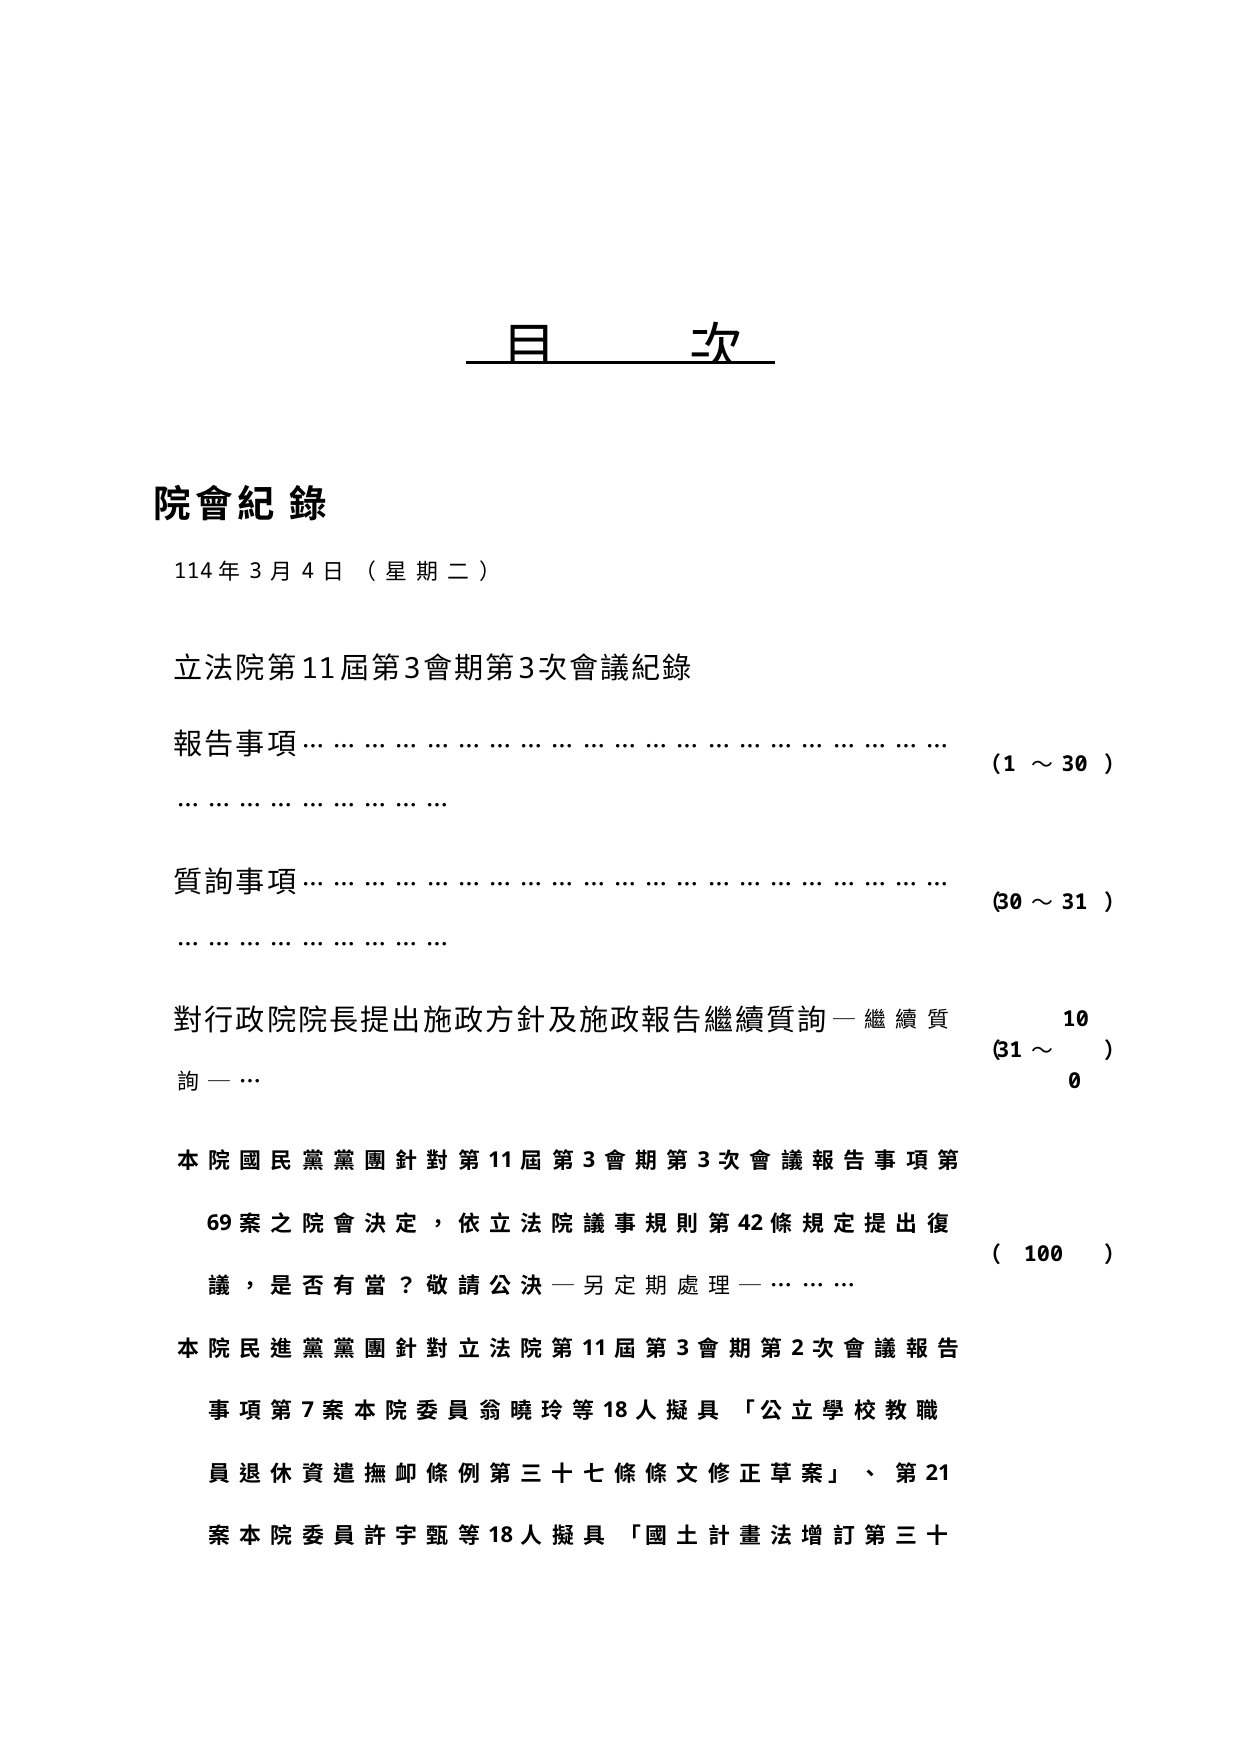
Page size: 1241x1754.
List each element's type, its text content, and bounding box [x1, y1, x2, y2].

table_cell ） [1091, 694, 1108, 832]
table_cell （ [967, 832, 986, 970]
table_cell [967, 618, 986, 694]
table_cell 本院國民黨黨團針對第11屆第3會期第3次會議報告事項第69案之院會決定，依立法院議事規則第42條規定提出復議，是否有當？敬請公決─另定期處理─……… [150, 1128, 967, 1316]
table_cell （ [967, 1316, 986, 1566]
table_cell 31 [1053, 832, 1091, 970]
table_cell 100 [986, 1316, 1091, 1566]
table_cell ～ [1023, 970, 1053, 1128]
table_cell ） [1091, 1128, 1108, 1316]
table_cell 本院民進黨黨團針對立法院第11屆第3會期第2次會議報告事項第7案本院委員翁曉玲等18人擬具「公立學校教職員退休資遣撫卹條例第三十七條條文修正草案」、第21案本院委員許宇甄等18人擬具「國土計畫法增訂第三十 [150, 1316, 967, 1566]
table_cell 對行政院院長提出施政方針及施政報告繼續質詢─繼續質詢─… [150, 970, 967, 1128]
table_cell （ [967, 694, 986, 832]
table_header 目 次 [466, 281, 774, 361]
table_header 院會紀錄 114年3月4日（星期二） [150, 443, 1108, 618]
table_cell [1053, 618, 1091, 694]
table_cell ～ [1023, 832, 1053, 970]
table_cell 質詢事項……………………………………………………………………………… [150, 832, 967, 970]
table_cell 30 [1053, 694, 1091, 832]
table_cell ） [1091, 832, 1108, 970]
table_cell （ [967, 1128, 986, 1316]
table_cell （ [967, 970, 986, 1128]
table_cell 立法院第11屆第3會期第3次會議紀錄 [150, 618, 967, 694]
table_cell 100 [986, 1128, 1091, 1316]
table_cell [1023, 618, 1053, 694]
table_cell 報告事項……………………………………………………………………………… [150, 694, 967, 832]
table_cell 100 [1053, 970, 1091, 1128]
table_cell [1091, 618, 1108, 694]
table_cell ） [1091, 970, 1108, 1128]
table_cell 31 [986, 970, 1023, 1128]
table_cell 30 [986, 832, 1023, 970]
table_cell 1 [986, 694, 1023, 832]
table_cell [986, 618, 1023, 694]
table_cell ～ [1023, 694, 1053, 832]
table_cell ） [1091, 1316, 1108, 1566]
